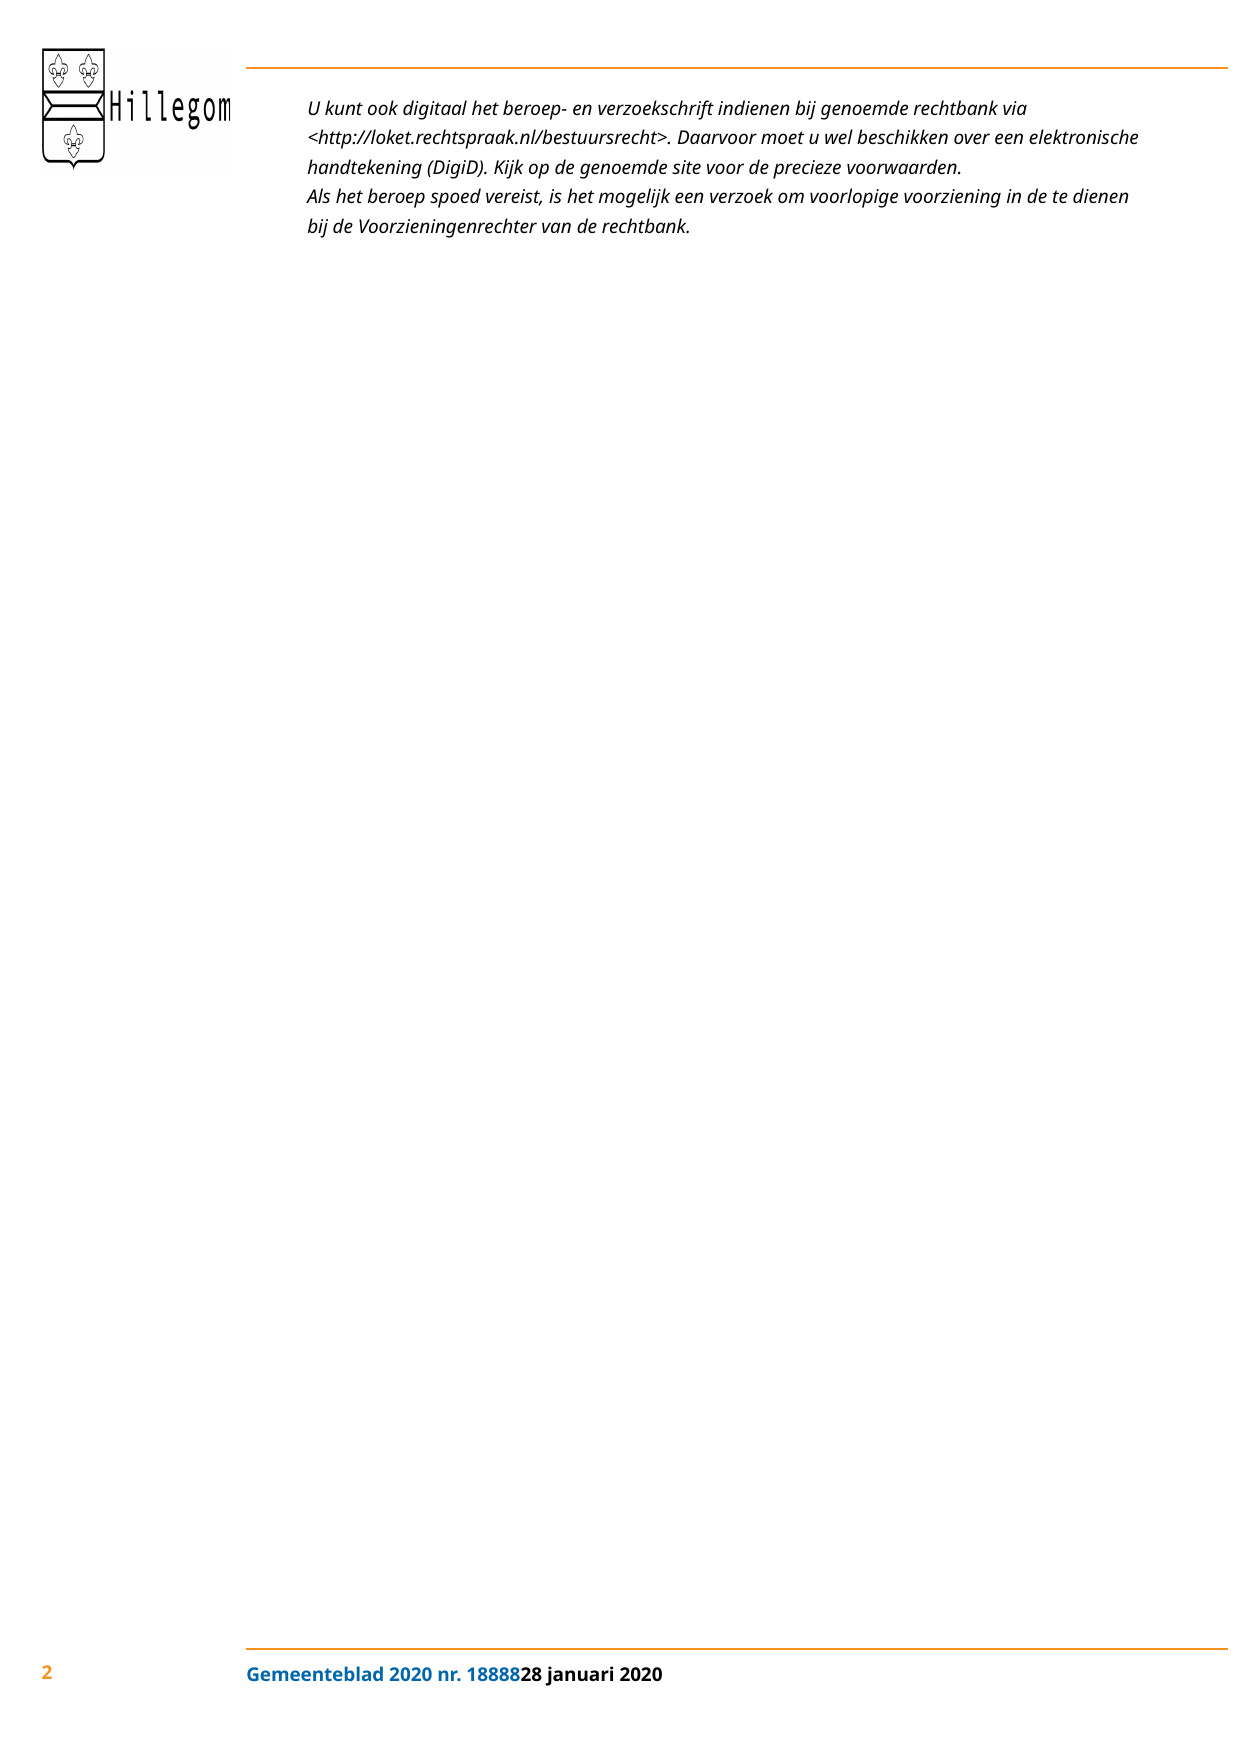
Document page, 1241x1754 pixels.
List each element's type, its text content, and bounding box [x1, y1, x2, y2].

list U kunt ook digitaal het beroep- en verzoekschrift indienen bij genoemde rechtbank via <http://loket.rechtspraak.nl/bestuursrecht>. Daarvoor moet u wel beschikken over een elektronische handtekening (DigiD). Kijk op de genoemde site voor de precieze voorwaarden. [248, 95, 1152, 180]
picture [41, 47, 231, 172]
list Als het beroep spoed vereist, is het mogelijk een verzoek om voorlopige voorziening in de te dienen bij de Voorzieningenrechter van de rechtbank. [248, 183, 1152, 239]
